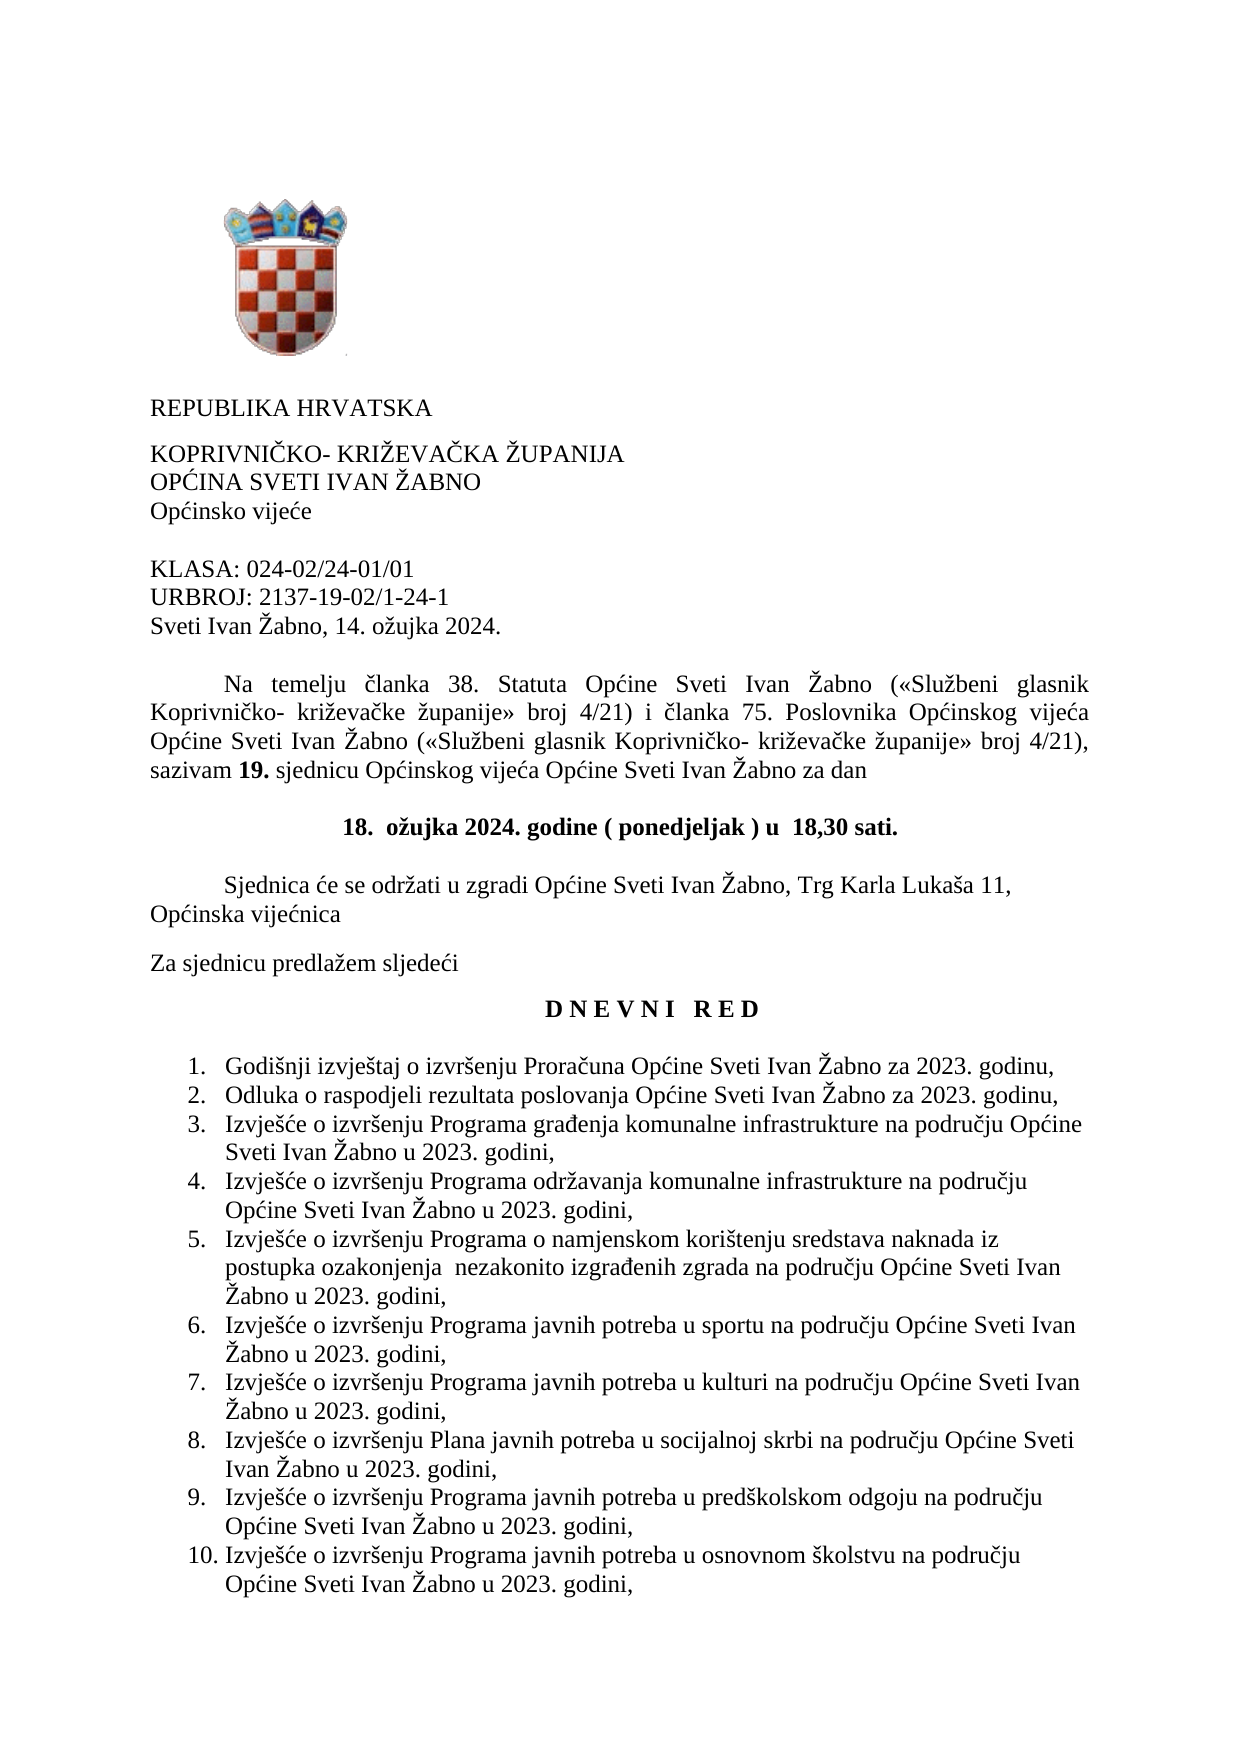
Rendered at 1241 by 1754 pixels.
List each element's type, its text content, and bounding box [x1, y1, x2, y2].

subtitle D N E V N I R E D [150, 994, 1090, 1022]
text Sveti Ivan Žabno, 14. ožujka 2024. [150, 611, 1090, 640]
text URBROJ: 2137-19-02/1-24-1 [150, 582, 1090, 611]
list Izvješće o izvršenju Plana javnih potreba u socijalnoj skrbi na području Općine Sveti Ivan Žabno u 2023. godini, [187, 1425, 1090, 1482]
subtitle REPUBLIKA HRVATSKA [150, 393, 1090, 422]
list Izvješće o izvršenju Programa javnih potreba u kulturi na području Općine Sveti Ivan Žabno u 2023. godini, [187, 1367, 1090, 1425]
text KLASA: 024-02/24-01/01 [150, 554, 1090, 582]
text Općinsko vijeće [150, 496, 1090, 525]
list Godišnji izvještaj o izvršenju Proračuna Općine Sveti Ivan Žabno za 2023. godinu, [187, 1051, 1090, 1080]
text Na temelju članka 38. Statuta Općine Sveti Ivan Žabno («Službeni glasnik Koprivničko- križevačke županije» broj 4/21) i članka 75. Poslovnika Općinskog vijeća Općine Sveti Ivan Žabno («Službeni glasnik Koprivničko- križevačke županije» broj 4/21), sazivam 19. sjednicu Općinskog vijeća Općine Sveti Ivan Žabno za dan [150, 669, 1090, 784]
list Izvješće o izvršenju Programa javnih potreba u predškolskom odgoju na području Općine Sveti Ivan Žabno u 2023. godini, [187, 1482, 1090, 1540]
list Izvješće o izvršenju Programa građenja komunalne infrastrukture na području Općine Sveti Ivan Žabno u 2023. godini, [187, 1109, 1090, 1166]
list Izvješće o izvršenju Programa održavanja komunalne infrastrukture na području Općine Sveti Ivan Žabno u 2023. godini, [187, 1166, 1090, 1224]
text 18. ožujka 2024. godine ( ponedjeljak ) u 18,30 sati. [150, 812, 1090, 841]
subtitle Za sjednicu predlažem sljedeći [150, 948, 1090, 977]
text Sjednica će se održati u zgradi Općine Sveti Ivan Žabno, Trg Karla Lukaša 11, Općinska vijećnica [150, 870, 1090, 927]
list Izvješće o izvršenju Programa javnih potreba u osnovnom školstvu na području Općine Sveti Ivan Žabno u 2023. godini, [187, 1540, 1090, 1597]
text KOPRIVNIČKO- KRIŽEVAČKA ŽUPANIJA [150, 439, 1090, 467]
text OPĆINA SVETI IVAN ŽABNO [150, 467, 1090, 496]
list Odluka o raspodjeli rezultata poslovanja Općine Sveti Ivan Žabno za 2023. godinu, [187, 1080, 1090, 1109]
list Izvješće o izvršenju Programa o namjenskom korištenju sredstava naknada iz postupka ozakonjenja nezakonito izgrađenih zgrada na području Općine Sveti Ivan Žabno u 2023. godini, [187, 1224, 1090, 1310]
list Izvješće o izvršenju Programa javnih potreba u sportu na području Općine Sveti Ivan Žabno u 2023. godini, [187, 1310, 1090, 1367]
